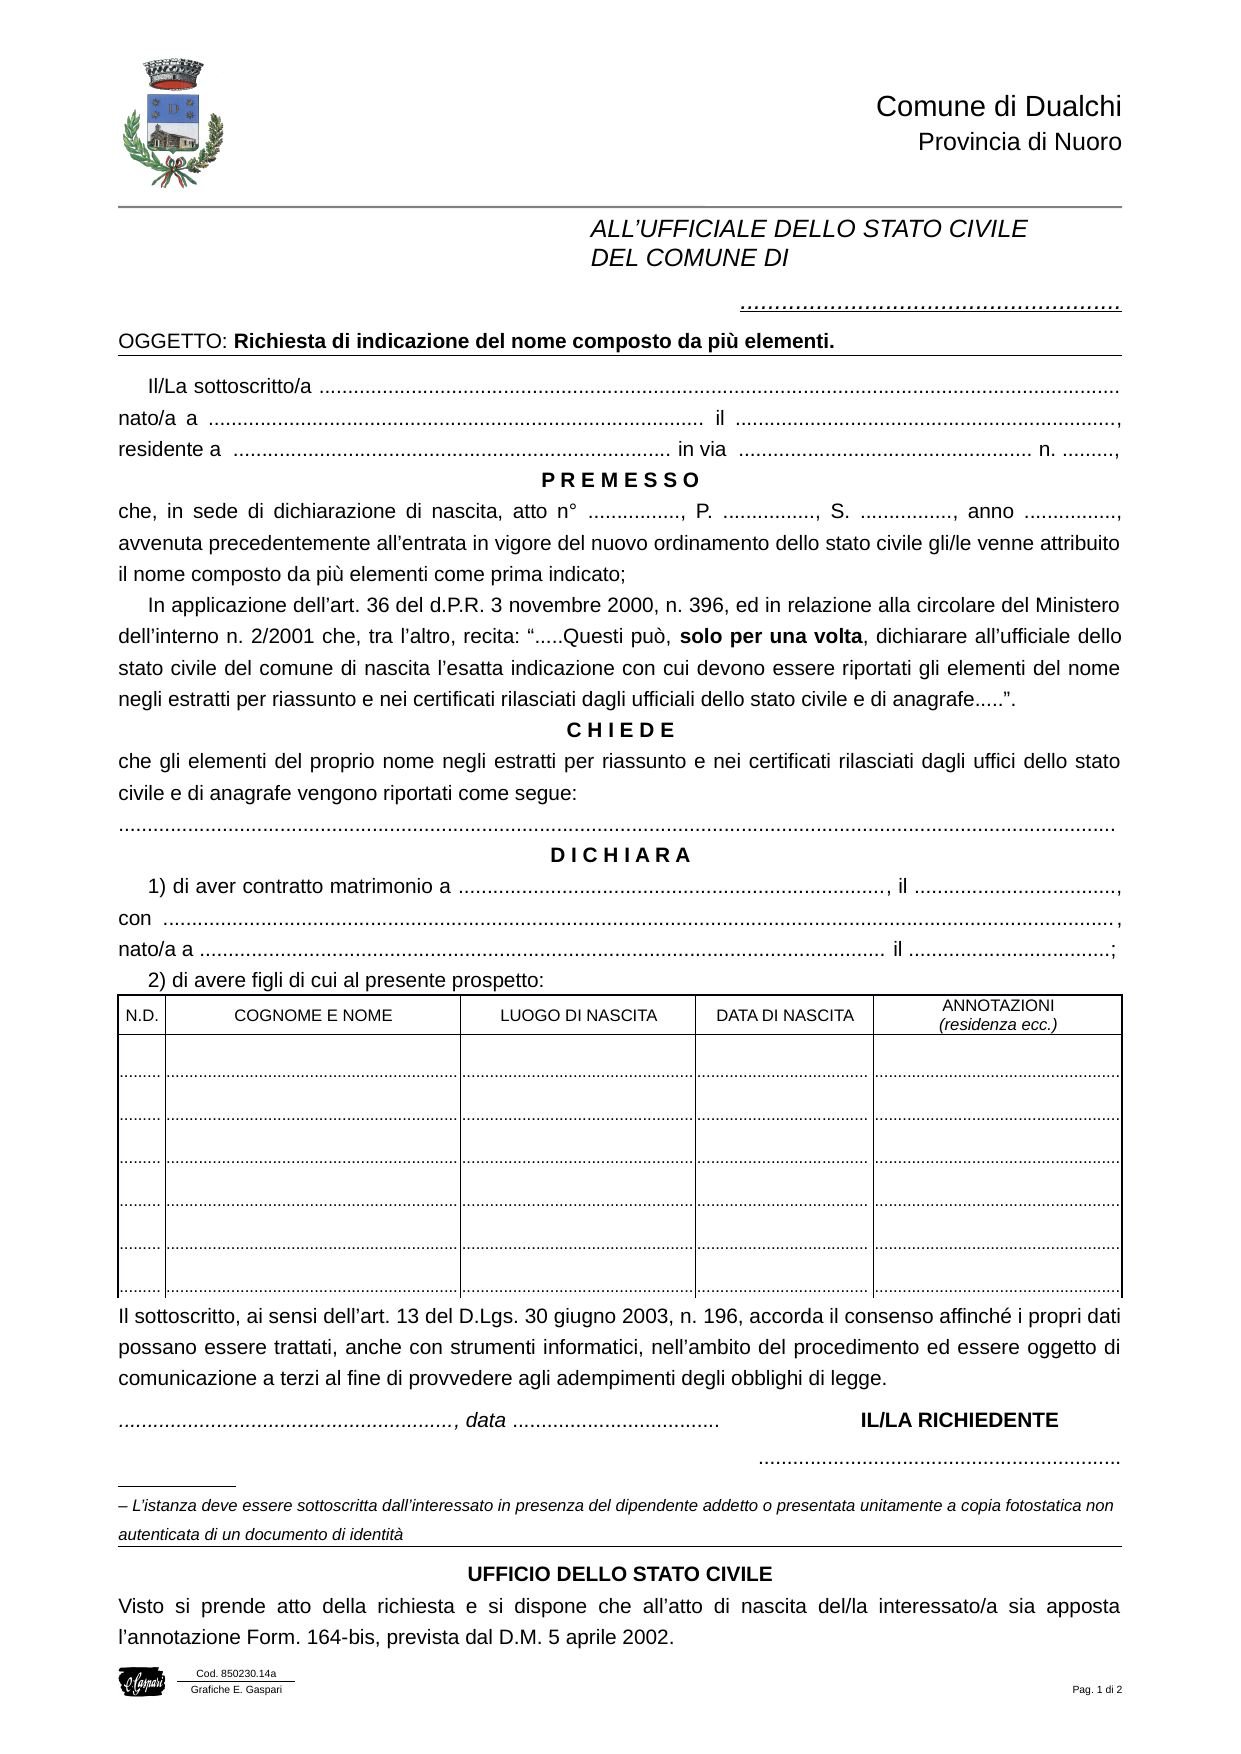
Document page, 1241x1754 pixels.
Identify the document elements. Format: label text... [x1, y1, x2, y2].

subtitle C H I E D E [118, 712, 1122, 744]
table_cell ............................................................... ............................................................... ............................................................... ............................................................... ............................................................... ............................................................... [166, 1035, 460, 1298]
text .........................................................., data .................................... IL/LA RICHIEDENTE [119, 1404, 1122, 1433]
text Visto si prende atto della richiesta e si dispone che all’atto di nascita del/la interessato/a sia apposta l’annotazione Form. 164-bis, prevista dal D.M. 5 aprile 2002. [118, 1588, 1122, 1651]
text In applicazione dell’art. 36 del d.P.R. 3 novembre 2000, n. 396, ed in relazione alla circolare del Ministero dell’interno n. 2/2001 che, tra l’altro, recita: “.....Questi può, solo per una volta, dichiarare all’ufficiale dello stato civile del comune di nascita l’esatta indicazione con cui devono essere riportati gli elementi del nome negli estratti per riassunto e nei certificati rilasciati dagli ufficiali dello stato civile e di anagrafe.....”. [118, 587, 1122, 712]
text 2) di avere figli di cui al presente prospetto: [118, 962, 1122, 994]
table_header COGNOME E NOME [166, 996, 460, 1034]
picture [122, 58, 224, 189]
text che gli elementi del proprio nome negli estratti per riassunto e nei certificati rilasciati dagli uffici dello stato civile e di anagrafe vengono riportati come segue: [118, 744, 1122, 806]
text D I C H I A R A [118, 837, 1122, 869]
table_cell ......... ......... ......... ......... ......... ......... [119, 1035, 165, 1298]
text OGGETTO: Richiesta di indicazione del nome composto da più elementi. [118, 329, 1122, 355]
text Il/La sottoscritto/a ........................................................................................................................................... nato/a a ...................................................................................... il .................................................................., residente a ............................................................................ in via ................................................... n. ........., [118, 369, 1122, 462]
subtitle P R E M E S S O [118, 462, 1122, 494]
table_header ANNOTAZIONI (residenza ecc.) [874, 996, 1121, 1034]
text – L’istanza deve essere sottoscritta dall’interessato in presenza del dipendente addetto o presentata unitamente a copia fotostatica non autenticata di un documento di identità [118, 1496, 1122, 1546]
text ............................................................... [118, 1445, 1122, 1469]
text ............................................................................................................................................................................. [118, 806, 1122, 837]
text UFFICIO DELLO STATO CIVILE [118, 1557, 1122, 1588]
table_cell ..................................................... ..................................................... ..................................................... ..................................................... ..................................................... ..................................................... [874, 1035, 1121, 1298]
table_cell .................................................. .................................................. .................................................. .................................................. .................................................. .................................................. [461, 1035, 695, 1298]
picture [118, 1666, 166, 1697]
table_header LUOGO DI NASCITA [461, 996, 695, 1034]
text Comune di Dualchi [224, 89, 1122, 122]
text 1) di aver contratto matrimonio a .........................................................................., il ..................................., con ....................................................................................................................................................................., nato/a a ....................................................................................................................... il ...................................; [118, 869, 1122, 962]
text ALL’UFFICIALE DELLO STATO CIVILE [591, 214, 1081, 243]
table_header N.D. [119, 996, 165, 1034]
text ....................................................... [591, 286, 1122, 315]
table_cell ..................................... ..................................... ..................................... ..................................... ..................................... ..................................... [696, 1035, 873, 1298]
text che, in sede di dichiarazione di nascita, atto n° ................, P. ................, S. ................, anno ................, avvenuta precedentemente all’entrata in vigore del nuovo ordinamento dello stato civile gli/le venne attribuito il nome composto da più elementi come prima indicato; [118, 494, 1122, 587]
text DEL COMUNE DI [591, 243, 1081, 271]
text Il sottoscritto, ai sensi dell’art. 13 del D.Lgs. 30 giugno 2003, n. 196, accorda il consenso affinché i propri dati possano essere trattati, anche con strumenti informatici, nell’ambito del procedimento ed essere oggetto di comunicazione a terzi al fine di provvedere agli adempimenti degli obblighi di legge. [118, 1298, 1122, 1392]
text Provincia di Nuoro [224, 127, 1122, 156]
table_header DATA DI NASCITA [696, 996, 873, 1034]
